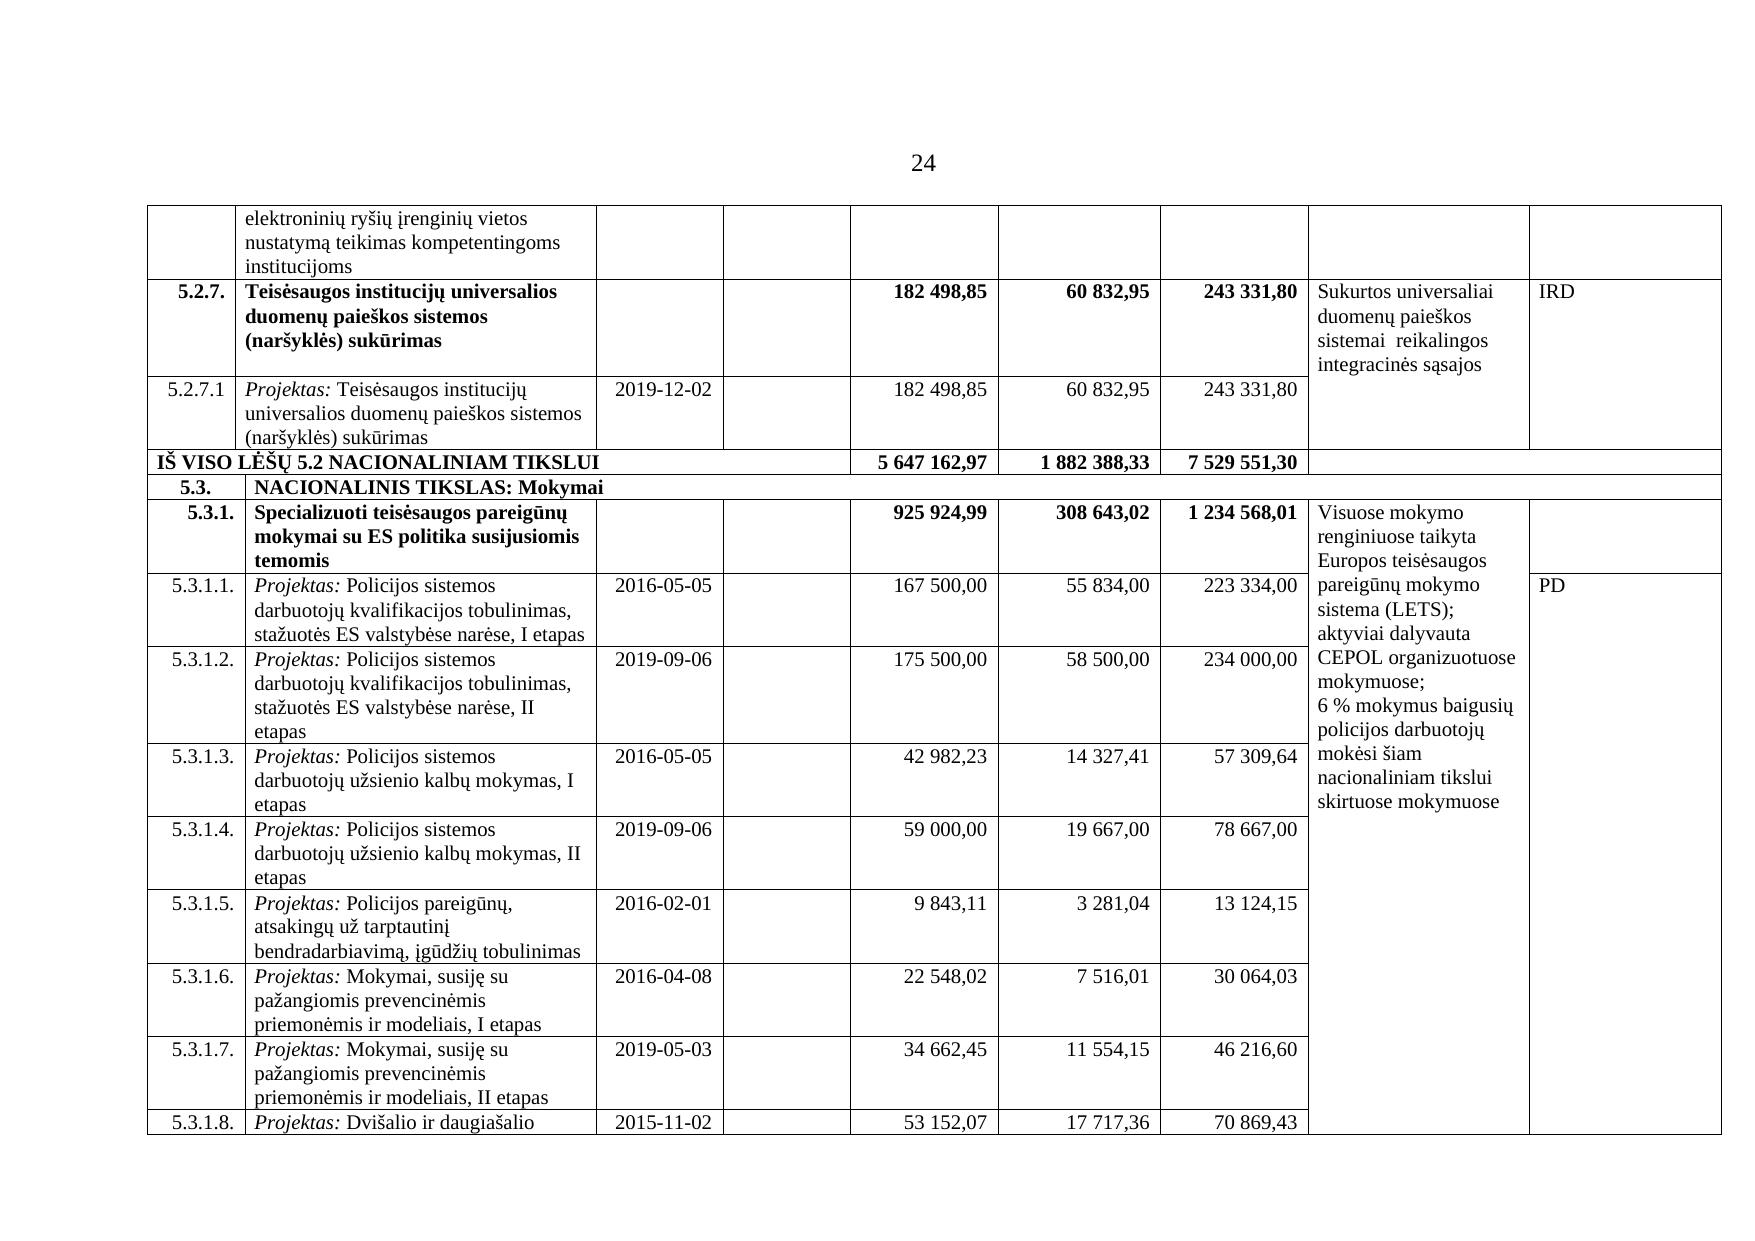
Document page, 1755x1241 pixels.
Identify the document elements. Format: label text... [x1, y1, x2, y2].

table_cell 19 667,00 [999, 817, 1160, 889]
table_cell 70 869,43 [1161, 1110, 1308, 1134]
table_cell 2015-11-02 [597, 1110, 723, 1134]
table_cell IŠ VISO LĖŠŲ 5.2 NACIONALINIAM TIKSLUI [148, 450, 850, 474]
table_cell [1161, 206, 1308, 278]
table_cell Teisėsaugos institucijų universalios duomenų paieškos sistemos (naršyklės) sukūrimas [236, 280, 596, 376]
table_cell 3 281,04 [999, 890, 1160, 963]
table_cell [1309, 206, 1529, 278]
table_cell [851, 206, 998, 278]
table_cell [724, 647, 850, 743]
table_cell 11 554,15 [999, 1037, 1160, 1109]
table_cell 2016-02-01 [597, 890, 723, 963]
table_cell 308 643,02 [999, 500, 1160, 572]
table_cell [1530, 500, 1721, 572]
table_cell 182 498,85 [851, 377, 998, 449]
table_cell [1530, 206, 1721, 278]
table_cell 34 662,45 [851, 1037, 998, 1109]
table_cell NACIONALINIS TIKSLAS: Mokymai [246, 475, 1721, 499]
table_cell [597, 206, 723, 278]
table_cell 59 000,00 [851, 817, 998, 889]
table_cell 58 500,00 [999, 647, 1160, 743]
table_cell 42 982,23 [851, 744, 998, 816]
table_cell 5.3.1.3. [148, 744, 245, 816]
table_cell 5.3.1.8. [148, 1110, 245, 1134]
table_cell 1 234 568,01 [1161, 500, 1308, 572]
table_cell 243 331,80 [1161, 377, 1308, 449]
table_cell 5.2.7.1 [148, 377, 235, 449]
table_cell 2019-09-06 [597, 817, 723, 889]
table_cell [999, 206, 1160, 278]
table_cell 9 843,11 [851, 890, 998, 963]
table_cell 5.3.1.6. [148, 964, 245, 1036]
table_cell 7 516,01 [999, 964, 1160, 1036]
table_cell [1309, 450, 1721, 474]
table_cell Projektas: Mokymai, susiję su pažangiomis prevencinėmis priemonėmis ir modeliais, II etapas [246, 1037, 596, 1109]
table_cell [724, 817, 850, 889]
table_cell [1530, 376, 1721, 449]
table_cell [724, 1037, 850, 1109]
table_cell [597, 280, 723, 376]
table_cell 22 548,02 [851, 964, 998, 1036]
table_cell 2019-05-03 [597, 1037, 723, 1109]
table_cell 5 647 162,97 [851, 450, 998, 474]
table_cell 1 882 388,33 [999, 450, 1160, 474]
table_cell 5.3.1.1. [148, 574, 245, 646]
table_cell Projektas: Policijos sistemos darbuotojų užsienio kalbų mokymas, II etapas [246, 817, 596, 889]
table_cell [724, 744, 850, 816]
table_cell IRD [1530, 280, 1721, 376]
table_cell 5.3.1.4. [148, 817, 245, 889]
table_cell 78 667,00 [1161, 817, 1308, 889]
table_cell 53 152,07 [851, 1110, 998, 1134]
table_cell 2016-05-05 [597, 744, 723, 816]
table_cell 5.2.7. [148, 280, 235, 376]
table_cell [724, 280, 850, 376]
table_cell 55 834,00 [999, 574, 1160, 646]
table_cell 7 529 551,30 [1161, 450, 1308, 474]
table_cell 2019-09-06 [597, 647, 723, 743]
table_cell 925 924,99 [851, 500, 998, 572]
table_cell [724, 964, 850, 1036]
table_cell 30 064,03 [1161, 964, 1308, 1036]
table_cell 5.3.1. [148, 500, 245, 572]
table_cell 2016-05-05 [597, 574, 723, 646]
table_cell [724, 1110, 850, 1134]
table_cell [597, 500, 723, 572]
table_cell 2016-04-08 [597, 964, 723, 1036]
table_cell Projektas: Policijos pareigūnų, atsakingų už tarptautinį bendradarbiavimą, įgūdžių tobulinimas [246, 890, 596, 963]
table_cell 5.3.1.5. [148, 890, 245, 963]
table_cell Projektas: Teisėsaugos institucijų universalios duomenų paieškos sistemos (naršyklės) sukūrimas [236, 377, 596, 449]
table_cell 46 216,60 [1161, 1037, 1308, 1109]
table_cell elektroninių ryšių įrenginių vietos nustatymą teikimas kompetentingoms institucijoms [236, 206, 596, 278]
table_cell 5.3. [148, 475, 245, 499]
table_cell 2019-12-02 [597, 377, 723, 449]
table_cell Projektas: Policijos sistemos darbuotojų užsienio kalbų mokymas, I etapas [246, 744, 596, 816]
table_cell 167 500,00 [851, 574, 998, 646]
table_cell Projektas: Dvišalio ir daugiašalio [246, 1110, 596, 1134]
table_cell [724, 890, 850, 963]
table_cell 243 331,80 [1161, 280, 1308, 376]
table_cell Visuose mokymo renginiuose taikyta Europos teisėsaugos pareigūnų mokymo sistema (LETS); aktyviai dalyvauta CEPOL organizuotuose mokymuose; 6 % mokymus baigusių policijos darbuotojų mokėsi šiam nacionaliniam tikslui skirtuose mokymuose [1309, 500, 1529, 1134]
table_cell 60 832,95 [999, 377, 1160, 449]
table_cell 17 717,36 [999, 1110, 1160, 1134]
table_cell Projektas: Policijos sistemos darbuotojų kvalifikacijos tobulinimas, stažuotės ES valstybėse narėse, I etapas [246, 574, 596, 646]
table_cell [724, 574, 850, 646]
table_cell Projektas: Mokymai, susiję su pažangiomis prevencinėmis priemonėmis ir modeliais, I etapas [246, 964, 596, 1036]
table_cell [724, 206, 850, 278]
table_cell 60 832,95 [999, 280, 1160, 376]
table_cell Specializuoti teisėsaugos pareigūnų mokymai su ES politika susijusiomis temomis [246, 500, 596, 572]
table_cell 5.3.1.7. [148, 1037, 245, 1109]
table_cell 13 124,15 [1161, 890, 1308, 963]
table_cell Sukurtos universaliai duomenų paieškos sistemai reikalingos integracinės sąsajos [1309, 280, 1529, 376]
table_cell [724, 377, 850, 449]
table_cell 5.3.1.2. [148, 647, 245, 743]
table_cell 57 309,64 [1161, 744, 1308, 816]
table_cell [724, 500, 850, 572]
table_cell [1309, 376, 1529, 449]
table_cell PD [1530, 574, 1721, 1134]
table_cell [148, 206, 235, 278]
table_cell Projektas: Policijos sistemos darbuotojų kvalifikacijos tobulinimas, stažuotės ES valstybėse narėse, II etapas [246, 647, 596, 743]
table_cell 175 500,00 [851, 647, 998, 743]
table_cell 14 327,41 [999, 744, 1160, 816]
table_cell 182 498,85 [851, 280, 998, 376]
table_cell 223 334,00 [1161, 574, 1308, 646]
table_cell 234 000,00 [1161, 647, 1308, 743]
